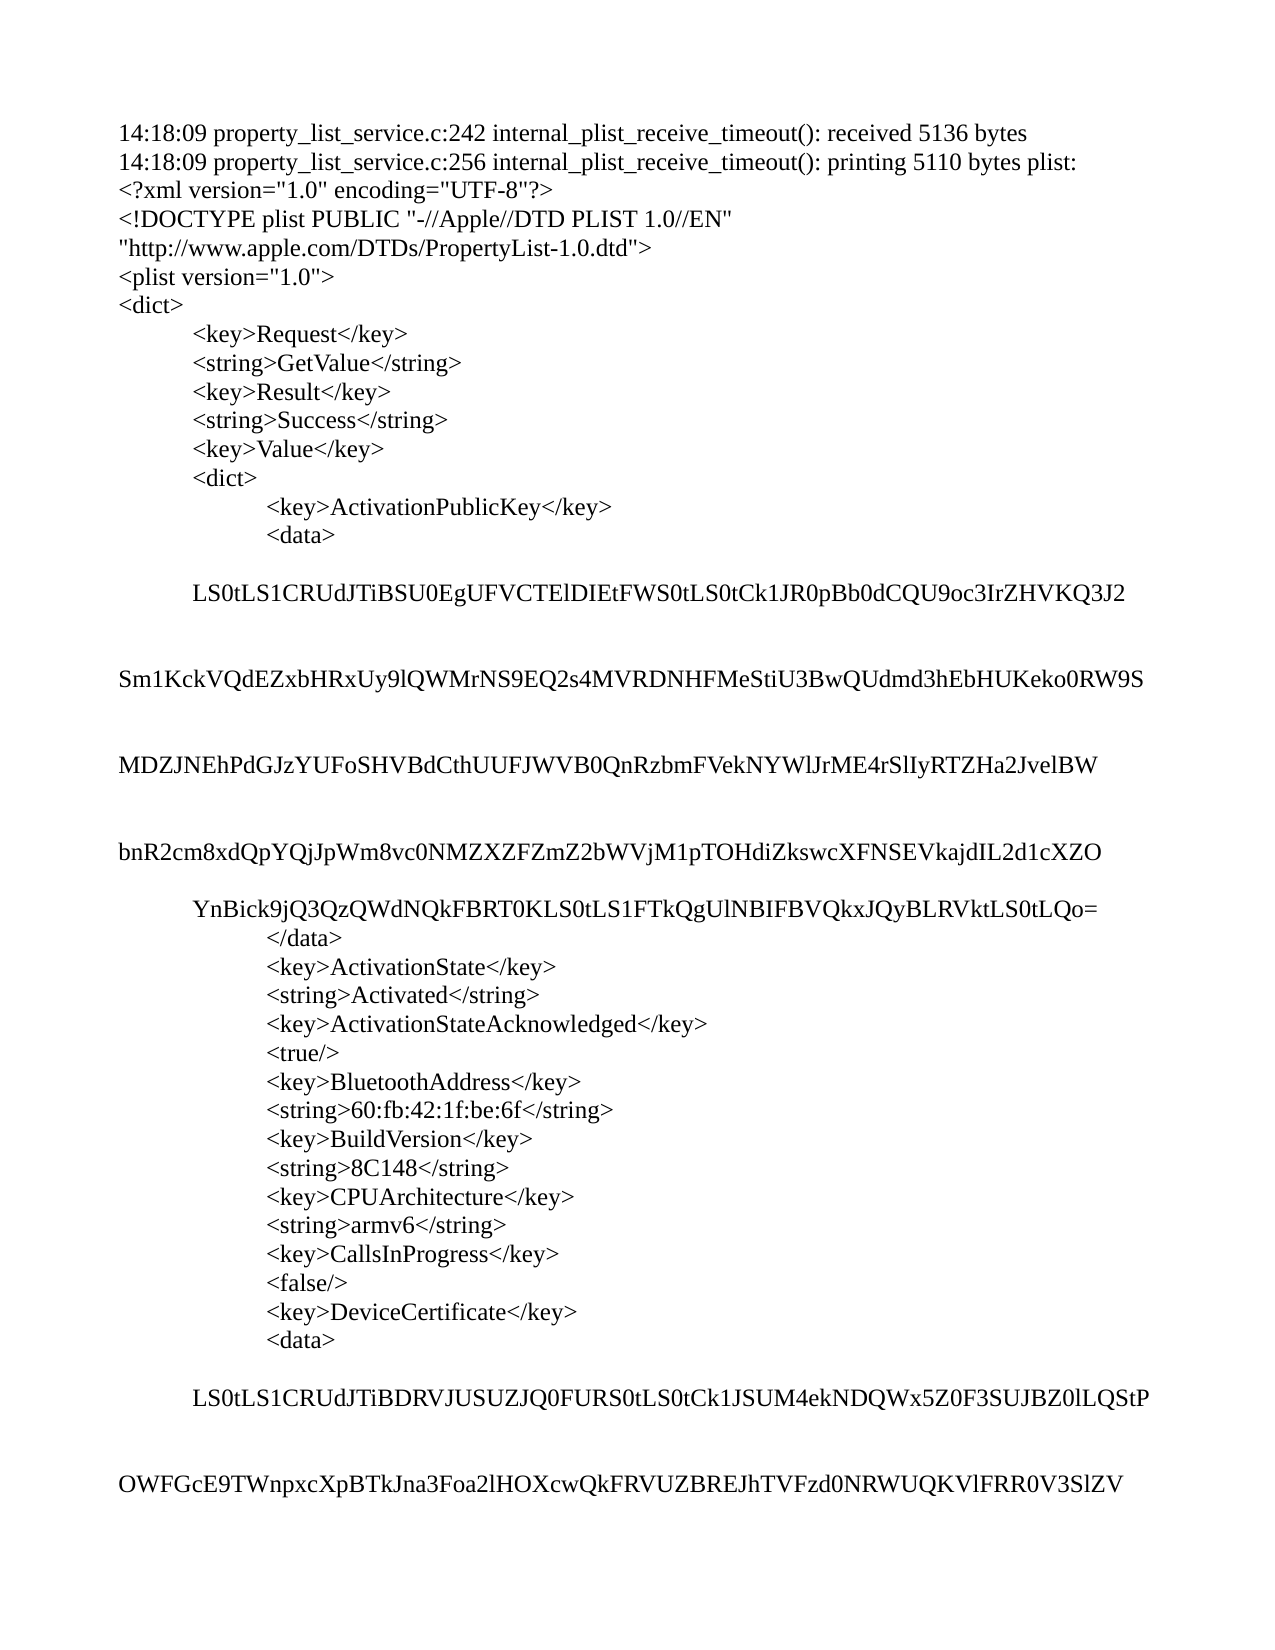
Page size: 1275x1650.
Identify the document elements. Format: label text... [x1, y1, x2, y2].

text <key>Value</key> [118, 434, 1157, 463]
text <key>Result</key> [118, 377, 1157, 406]
text <key>ActivationStateAcknowledged</key> [118, 1009, 1157, 1038]
text <key>DeviceCertificate</key> [118, 1297, 1157, 1326]
text <key>BuildVersion</key> [118, 1124, 1157, 1153]
text <data> [118, 1326, 1157, 1354]
text <string>Activated</string> [118, 981, 1157, 1009]
text <?xml version="1.0" encoding="UTF-8"?> [118, 176, 1157, 204]
text YnBick9jQ3QzQWdNQkFBRT0KLS0tLS1FTkQgUlNBIFBVQkxJQyBLRVktLS0tLQo= [118, 866, 1157, 923]
text <plist version="1.0"> [118, 262, 1157, 291]
text <dict> [118, 463, 1157, 492]
text <string>Success</string> [118, 406, 1157, 434]
text <key>CallsInProgress</key> [118, 1239, 1157, 1268]
text <string>8C148</string> [118, 1153, 1157, 1182]
text [118, 1498, 1157, 1527]
text <key>Request</key> [118, 319, 1157, 348]
text Sm1KckVQdEZxbHRxUy9lQWMrNS9EQ2s4MVRDNHFMeStiU3BwQUdmd3hEbHUKeko0RW9S [118, 607, 1157, 693]
text LS0tLS1CRUdJTiBSU0EgUFVCTElDIEtFWS0tLS0tCk1JR0pBb0dCQU9oc3IrZHVKQ3J2 [118, 549, 1157, 607]
text <key>CPUArchitecture</key> [118, 1182, 1157, 1211]
text LS0tLS1CRUdJTiBDRVJUSUZJQ0FURS0tLS0tCk1JSUM4ekNDQWx5Z0F3SUJBZ0lLQStP [118, 1354, 1157, 1412]
text <key>ActivationState</key> [118, 952, 1157, 981]
text <dict> [118, 291, 1157, 319]
text bnR2cm8xdQpYQjJpWm8vc0NMZXZFZmZ2bWVjM1pTOHdiZkswcXFNSEVkajdIL2d1cXZO [118, 779, 1157, 866]
text <true/> [118, 1038, 1157, 1067]
text MDZJNEhPdGJzYUFoSHVBdCthUUFJWVB0QnRzbmFVekNYWlJrME4rSlIyRTZHa2JvelBW [118, 693, 1157, 779]
text OWFGcE9TWnpxcXpBTkJna3Foa2lHOXcwQkFRVUZBREJhTVFzd0NRWUQKVlFRR0V3SlZV [118, 1412, 1157, 1498]
text <key>BluetoothAddress</key> [118, 1067, 1157, 1096]
text 14:18:09 property_list_service.c:256 internal_plist_receive_timeout(): printing 5110 bytes plist: [118, 147, 1157, 176]
text </data> [118, 923, 1157, 952]
text <key>ActivationPublicKey</key> [118, 492, 1157, 521]
text <string>GetValue</string> [118, 348, 1157, 377]
text <!DOCTYPE plist PUBLIC "-//Apple//DTD PLIST 1.0//EN" "http://www.apple.com/DTDs/PropertyList-1.0.dtd"> [118, 204, 1157, 262]
text 14:18:09 property_list_service.c:242 internal_plist_receive_timeout(): received 5136 bytes [118, 118, 1157, 147]
text <string>armv6</string> [118, 1211, 1157, 1239]
text <false/> [118, 1268, 1157, 1297]
text <data> [118, 521, 1157, 549]
text <string>60:fb:42:1f:be:6f</string> [118, 1096, 1157, 1124]
